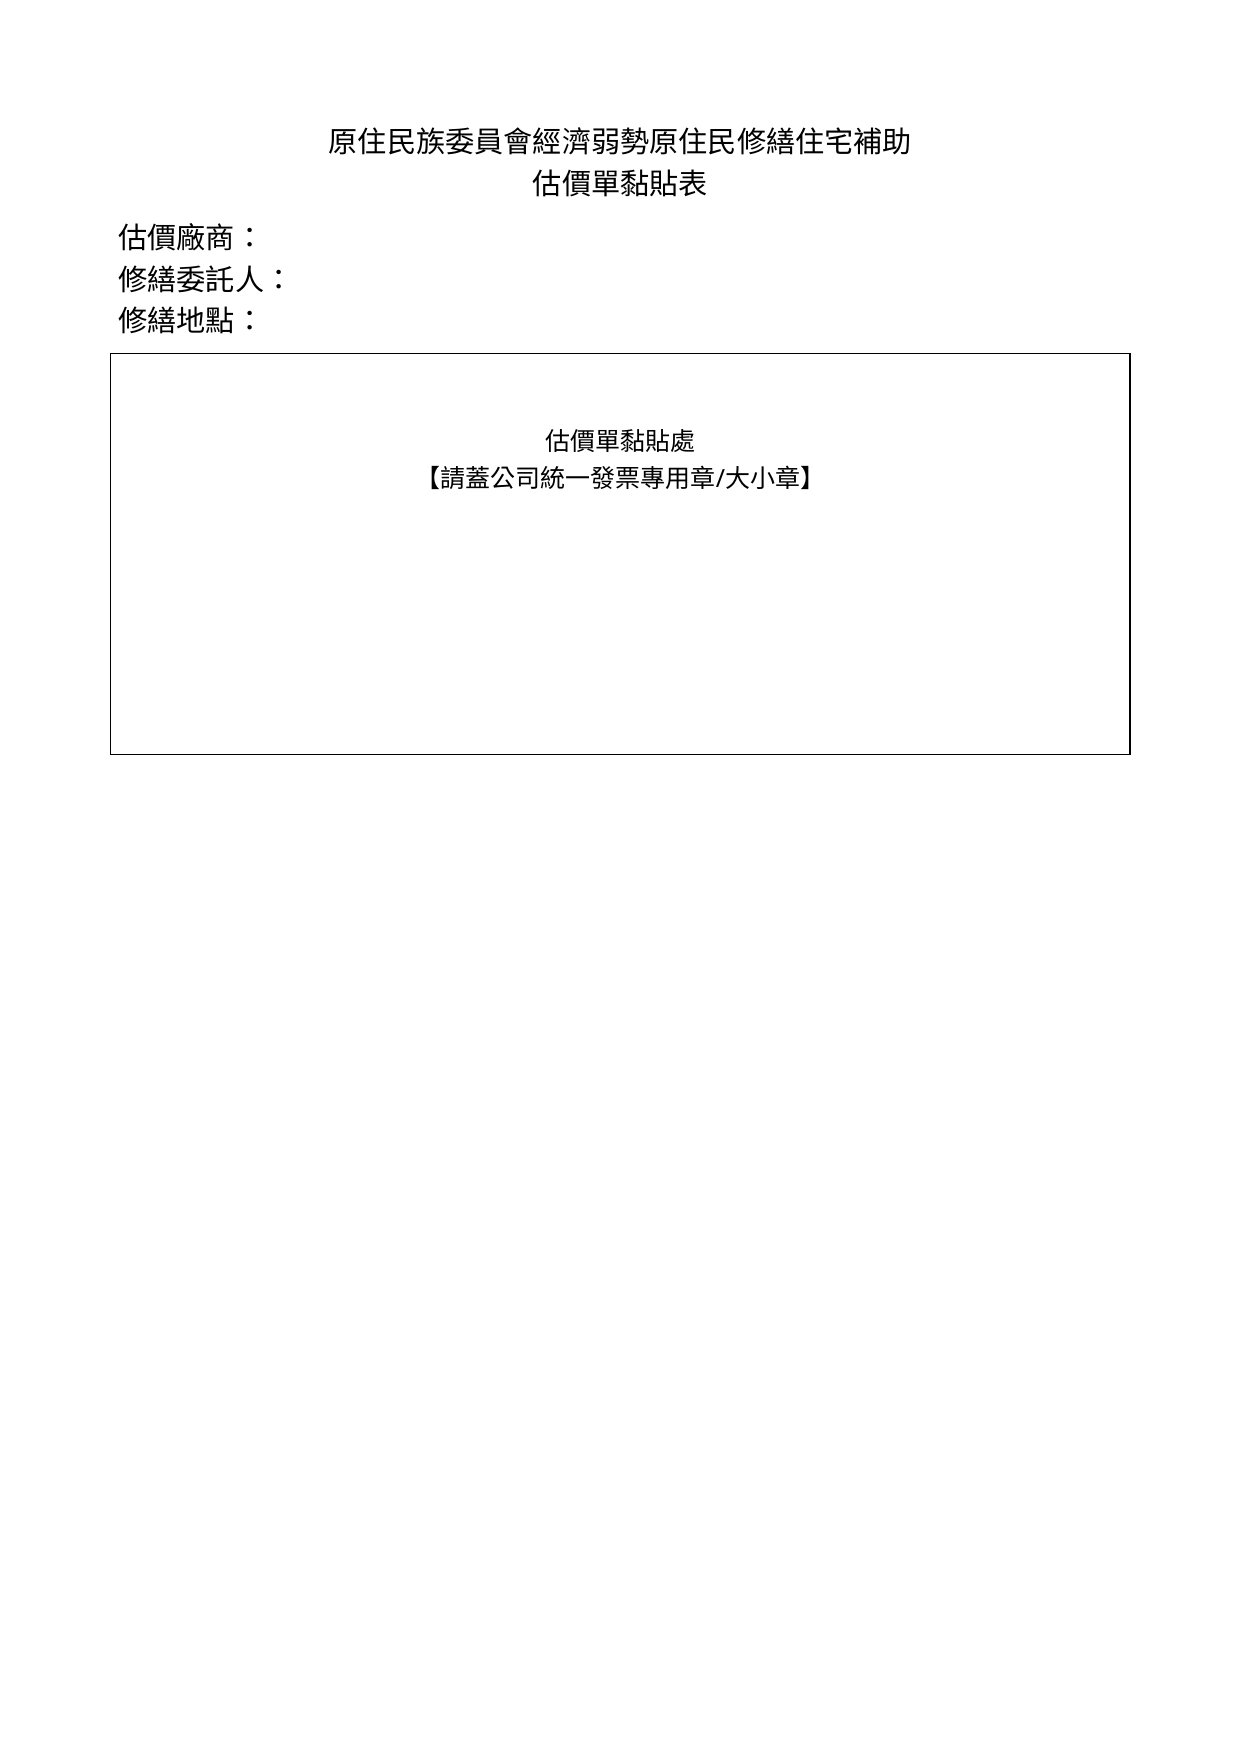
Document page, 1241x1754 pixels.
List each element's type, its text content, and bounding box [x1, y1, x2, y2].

text 估價廠商： [118, 215, 1122, 257]
text 修繕委託人： [118, 257, 1122, 298]
text 估價單黏貼表 [118, 160, 1122, 203]
text 修繕地點： [118, 298, 1122, 340]
table_header 估價單黏貼處 【請蓋公司統一發票專用章/大小章】 [111, 354, 1129, 754]
text 原住民族委員會經濟弱勢原住民修繕住宅補助 [118, 118, 1122, 160]
